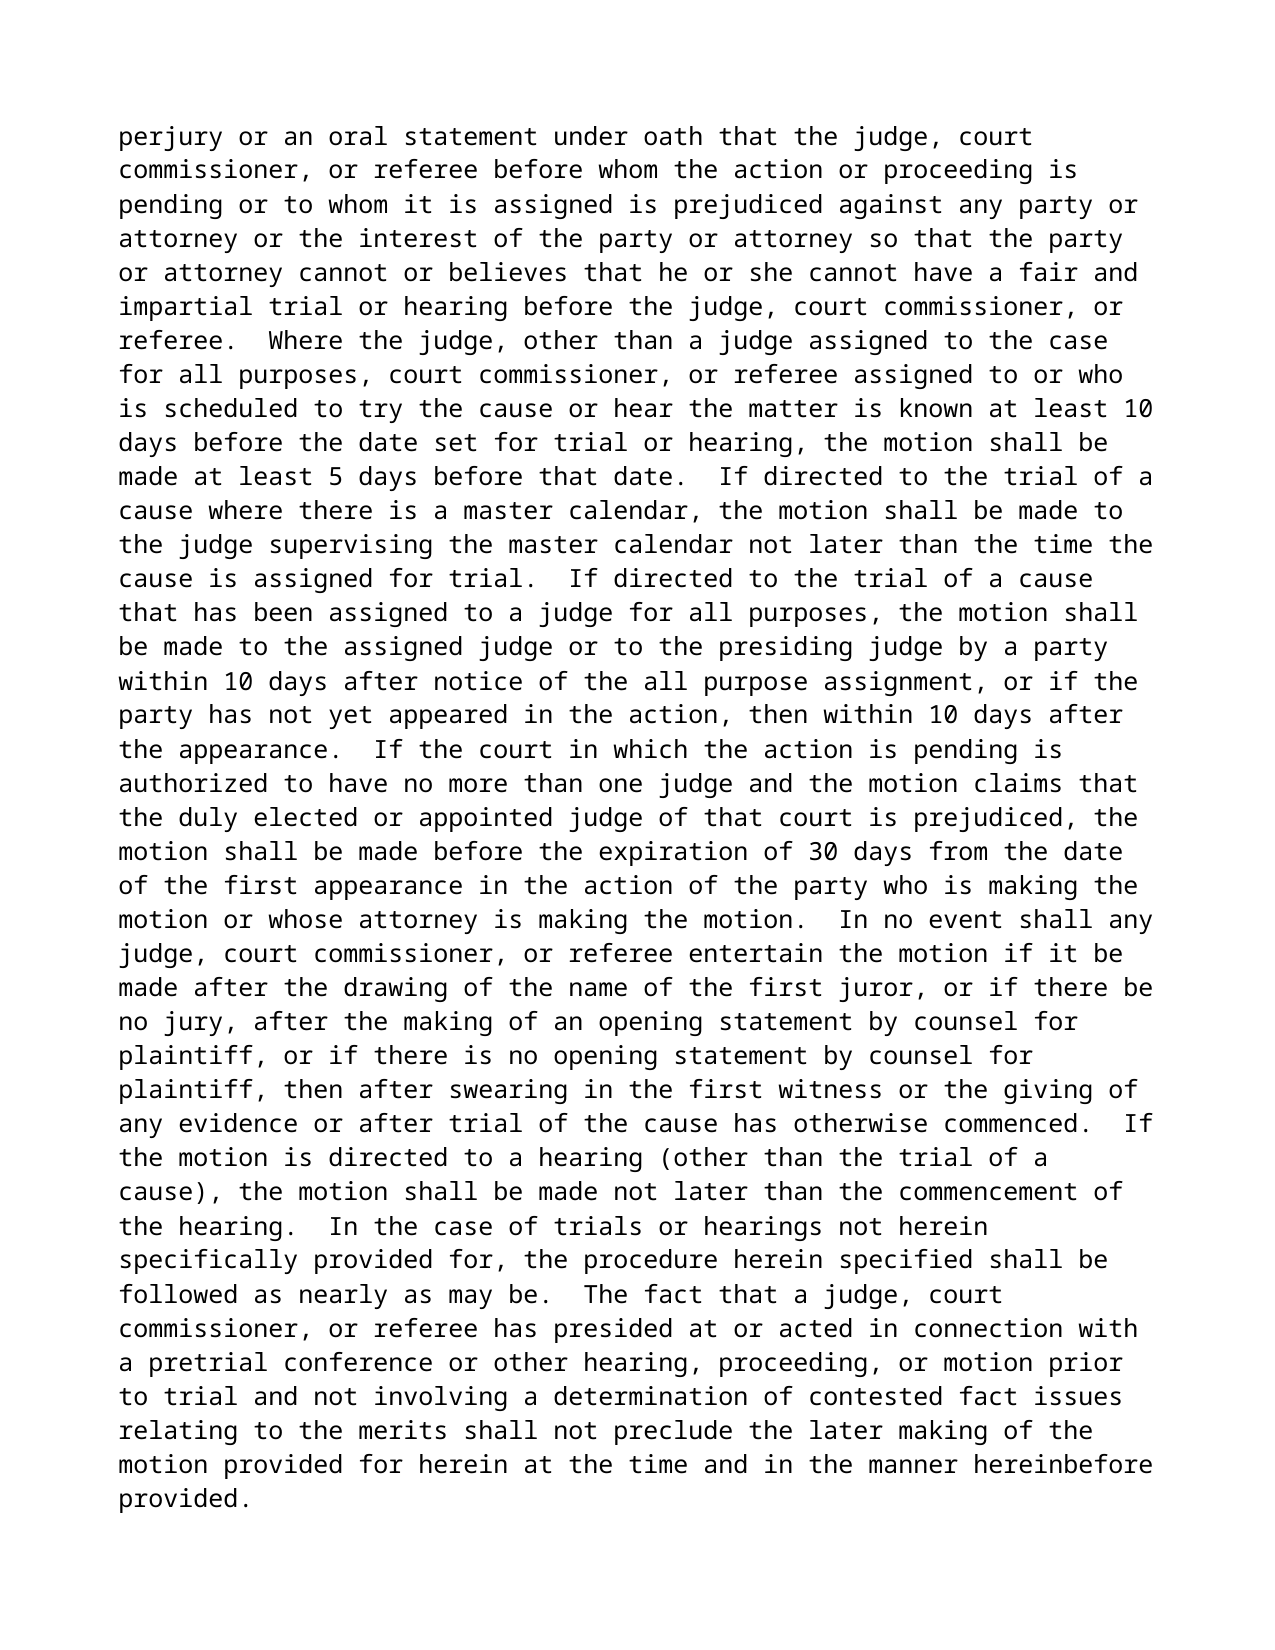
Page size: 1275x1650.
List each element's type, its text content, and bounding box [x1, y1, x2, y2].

text cause is assigned for trial. If directed to the trial of a cause [118, 561, 1157, 595]
text or attorney cannot or believes that he or she cannot have a fair and [118, 254, 1157, 288]
text a pretrial conference or other hearing, proceeding, or motion prior [118, 1344, 1157, 1378]
text within 10 days after notice of the all purpose assignment, or if the [118, 663, 1157, 697]
text relating to the merits shall not preclude the later making of the [118, 1412, 1157, 1447]
text is scheduled to try the cause or hear the matter is known at least 10 [118, 391, 1157, 425]
text cause where there is a master calendar, the motion shall be made to [118, 493, 1157, 527]
text for all purposes, court commissioner, or referee assigned to or who [118, 357, 1157, 391]
text plaintiff, then after swearing in the first witness or the giving of [118, 1072, 1157, 1106]
text referee. Where the judge, other than a judge assigned to the case [118, 322, 1157, 357]
text the hearing. In the case of trials or hearings not herein [118, 1208, 1157, 1242]
text judge, court commissioner, or referee entertain the motion if it be [118, 936, 1157, 970]
text to trial and not involving a determination of contested fact issues [118, 1378, 1157, 1412]
text followed as nearly as may be. The fact that a judge, court [118, 1276, 1157, 1310]
text party has not yet appeared in the action, then within 10 days after [118, 697, 1157, 731]
text be made to the assigned judge or to the presiding judge by a party [118, 629, 1157, 663]
text perjury or an oral statement under oath that the judge, court [118, 118, 1157, 152]
text no jury, after the making of an opening statement by counsel for [118, 1004, 1157, 1038]
text provided. [118, 1481, 1157, 1515]
text plaintiff, or if there is no opening statement by counsel for [118, 1038, 1157, 1072]
text the judge supervising the master calendar not later than the time the [118, 527, 1157, 561]
text motion shall be made before the expiration of 30 days from the date [118, 833, 1157, 867]
text that has been assigned to a judge for all purposes, the motion shall [118, 595, 1157, 629]
text made at least 5 days before that date. If directed to the trial of a [118, 459, 1157, 493]
text pending or to whom it is assigned is prejudiced against any party or [118, 186, 1157, 220]
text made after the drawing of the name of the first juror, or if there be [118, 970, 1157, 1004]
text of the first appearance in the action of the party who is making the [118, 867, 1157, 902]
text attorney or the interest of the party or attorney so that the party [118, 220, 1157, 254]
text any evidence or after trial of the cause has otherwise commenced. If [118, 1106, 1157, 1140]
text authorized to have no more than one judge and the motion claims that [118, 765, 1157, 799]
text motion provided for herein at the time and in the manner hereinbefore [118, 1447, 1157, 1481]
text cause), the motion shall be made not later than the commencement of [118, 1174, 1157, 1208]
text the duly elected or appointed judge of that court is prejudiced, the [118, 799, 1157, 833]
text impartial trial or hearing before the judge, court commissioner, or [118, 288, 1157, 322]
text the appearance. If the court in which the action is pending is [118, 731, 1157, 765]
text motion or whose attorney is making the motion. In no event shall any [118, 902, 1157, 936]
text days before the date set for trial or hearing, the motion shall be [118, 425, 1157, 459]
text specifically provided for, the procedure herein specified shall be [118, 1242, 1157, 1276]
text the motion is directed to a hearing (other than the trial of a [118, 1140, 1157, 1174]
text commissioner, or referee has presided at or acted in connection with [118, 1310, 1157, 1344]
text commissioner, or referee before whom the action or proceeding is [118, 152, 1157, 186]
